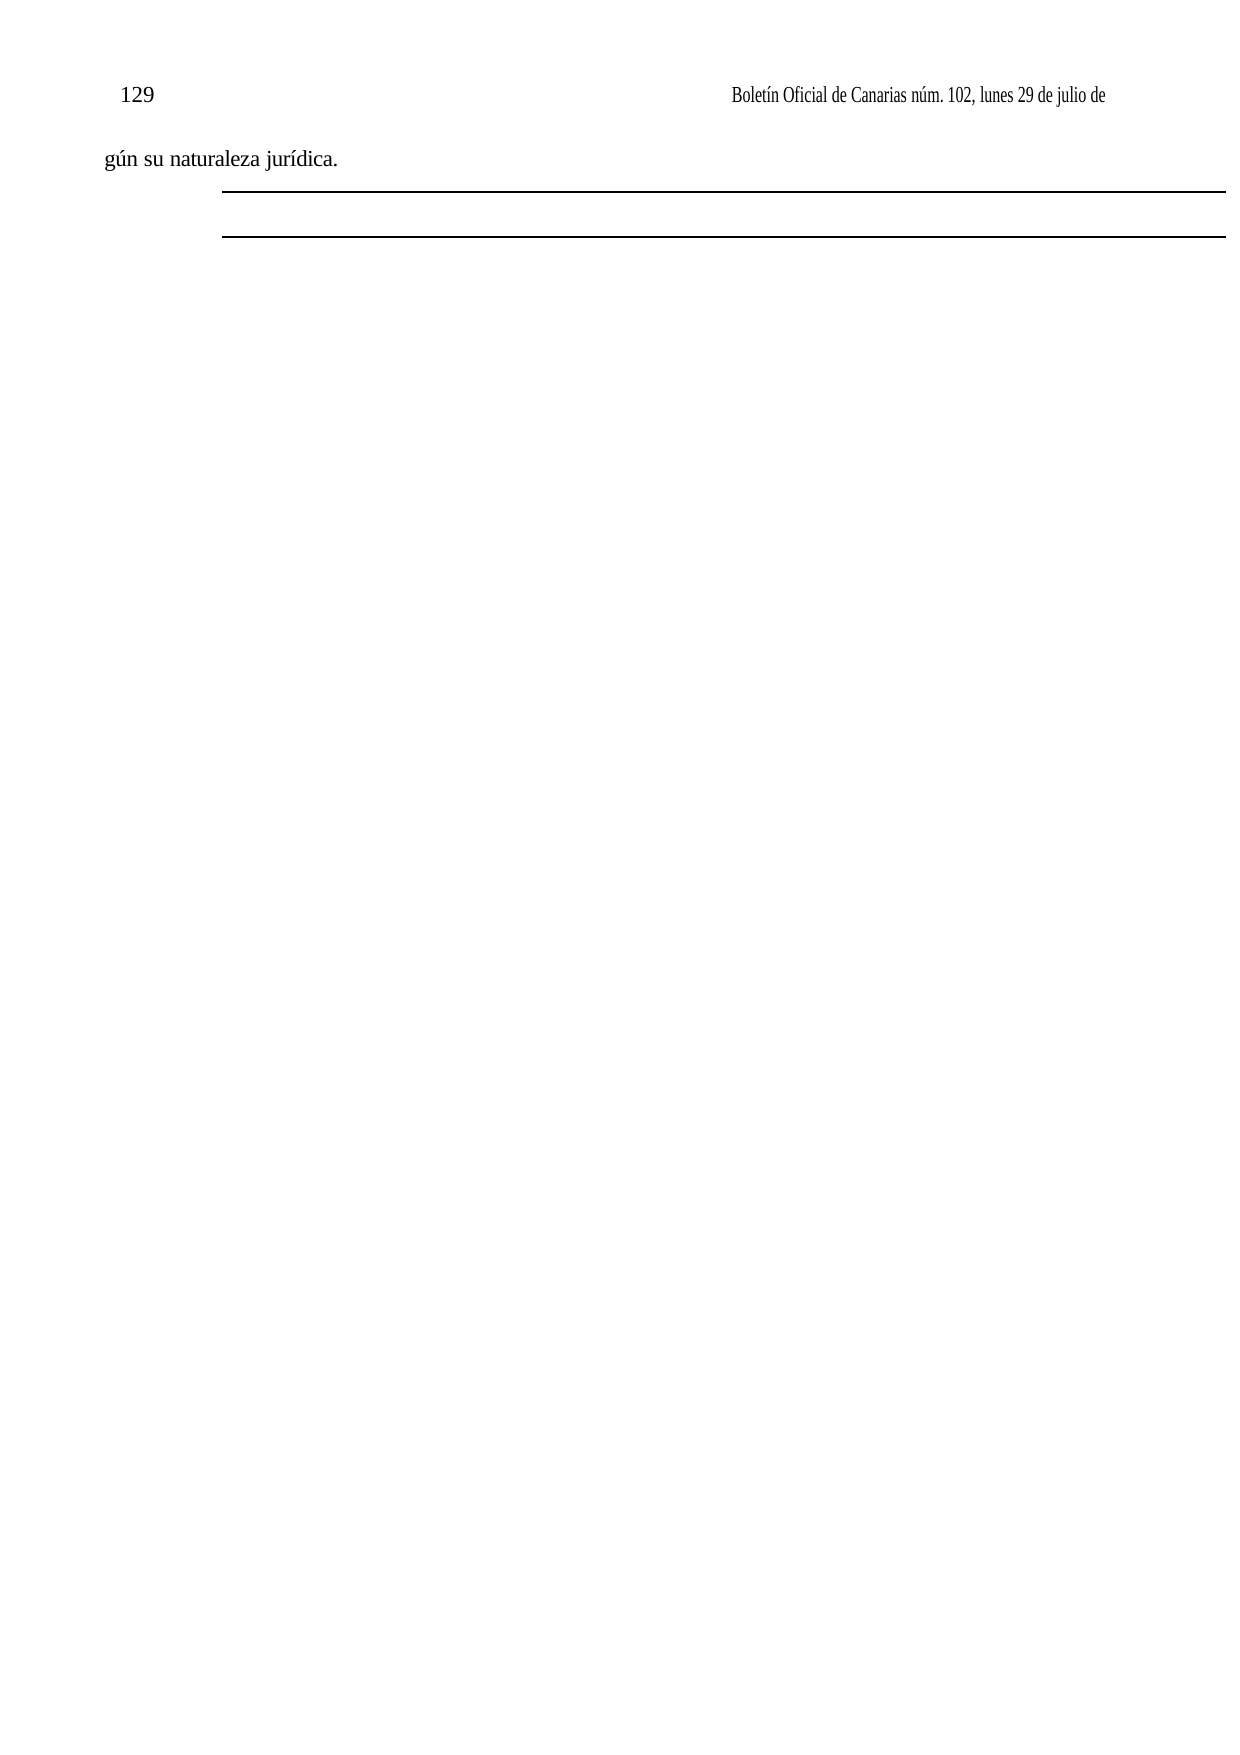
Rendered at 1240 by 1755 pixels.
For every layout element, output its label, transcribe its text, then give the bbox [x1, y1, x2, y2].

list gún su naturaleza jurídica. [104, 148, 575, 171]
